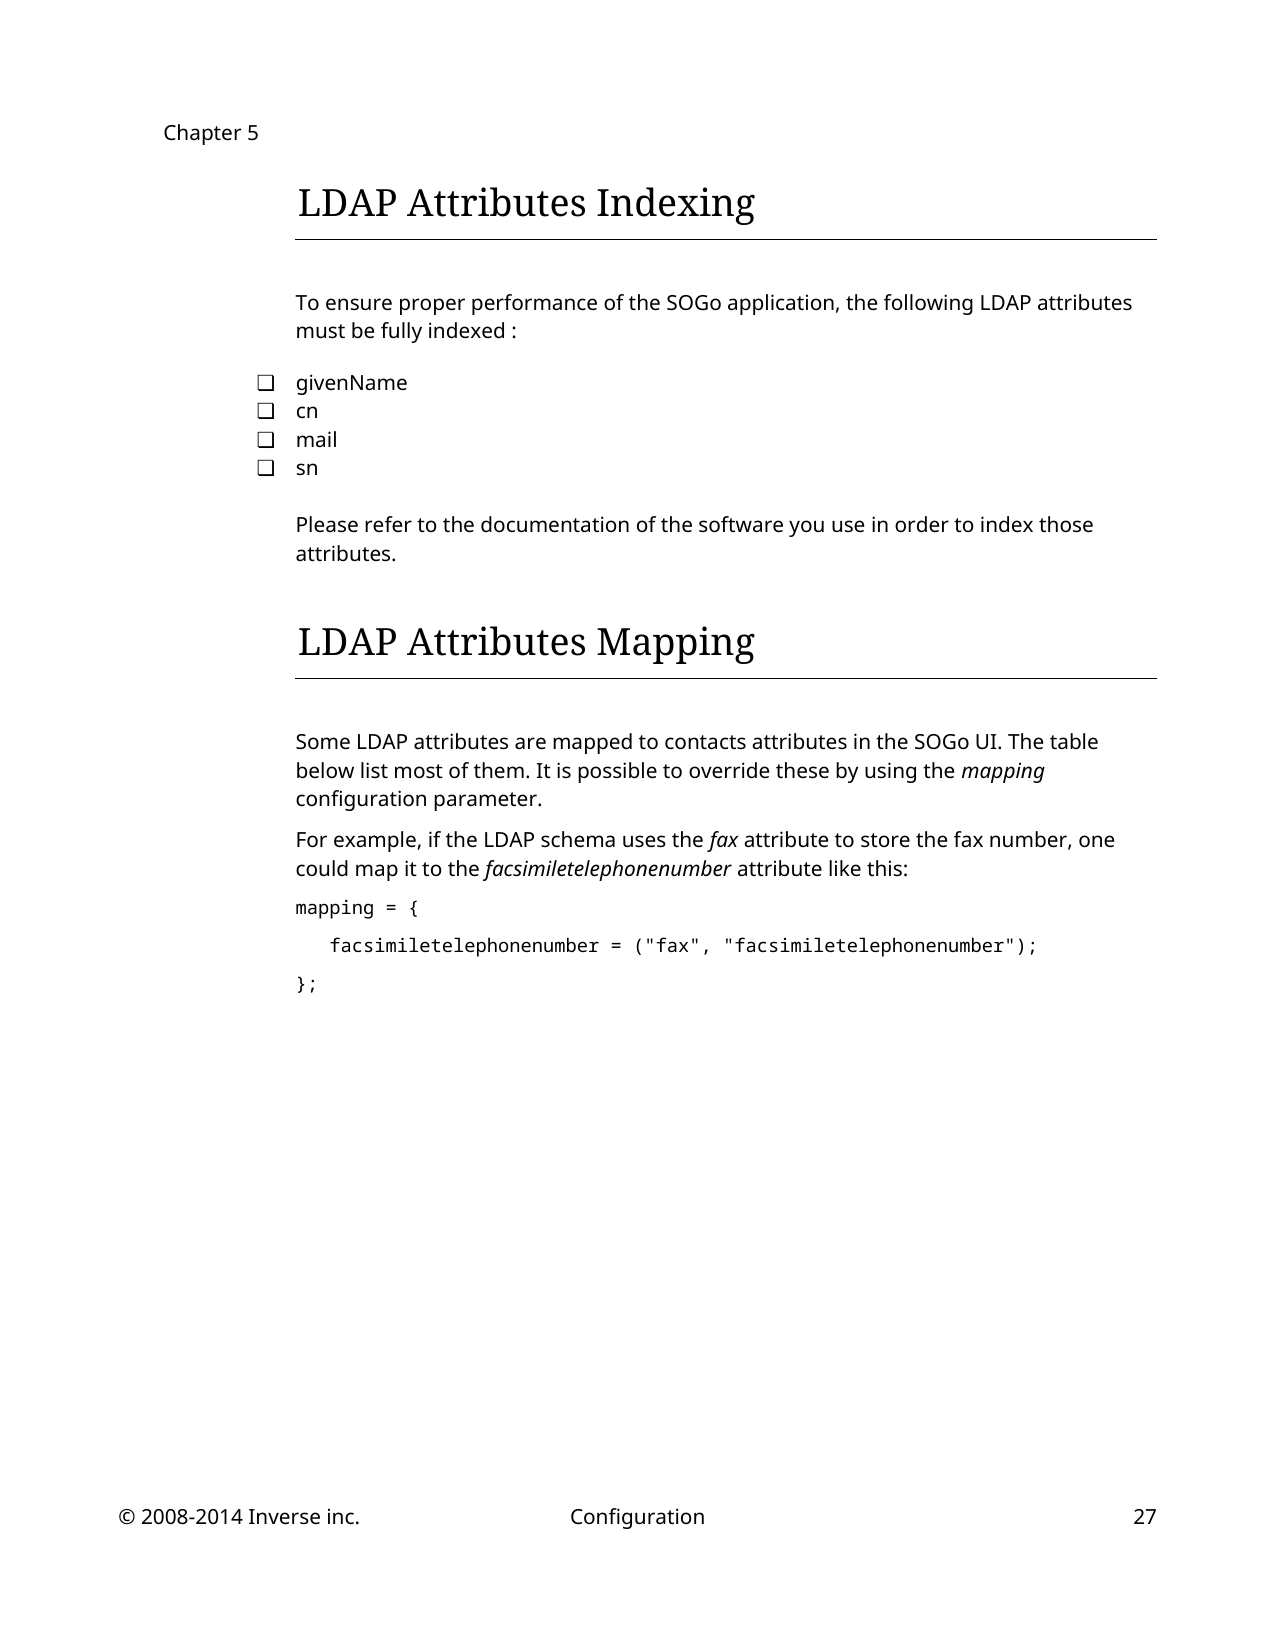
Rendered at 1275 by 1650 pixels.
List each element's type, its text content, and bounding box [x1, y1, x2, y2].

list ❏ sn [256, 453, 1157, 482]
list ❏ mail [256, 425, 1157, 453]
text }; [295, 971, 1157, 996]
subtitle LDAP Attributes Mapping [295, 616, 1157, 678]
subtitle LDAP Attributes Indexing [295, 176, 1157, 239]
text facsimiletelephonenumber = ("fax", "facsimiletelephonenumber"); [295, 933, 1157, 958]
text Some LDAP attributes are mapped to contacts attributes in the SOGo UI. The table below list most of them. It is possible to override these by using the mapping configuration parameter. [295, 727, 1157, 813]
list ❏ givenName [256, 368, 1157, 397]
text To ensure proper performance of the SOGo application, the following LDAP attributes must be fully indexed : [295, 288, 1157, 344]
list ❏ cn [256, 397, 1157, 425]
text mapping = { [295, 894, 1157, 920]
text For example, if the LDAP schema uses the fax attribute to store the fax number, one could map it to the facsimiletelephonenumber attribute like this: [295, 825, 1157, 882]
text Please refer to the documentation of the software you use in order to index those attributes. [295, 510, 1157, 567]
